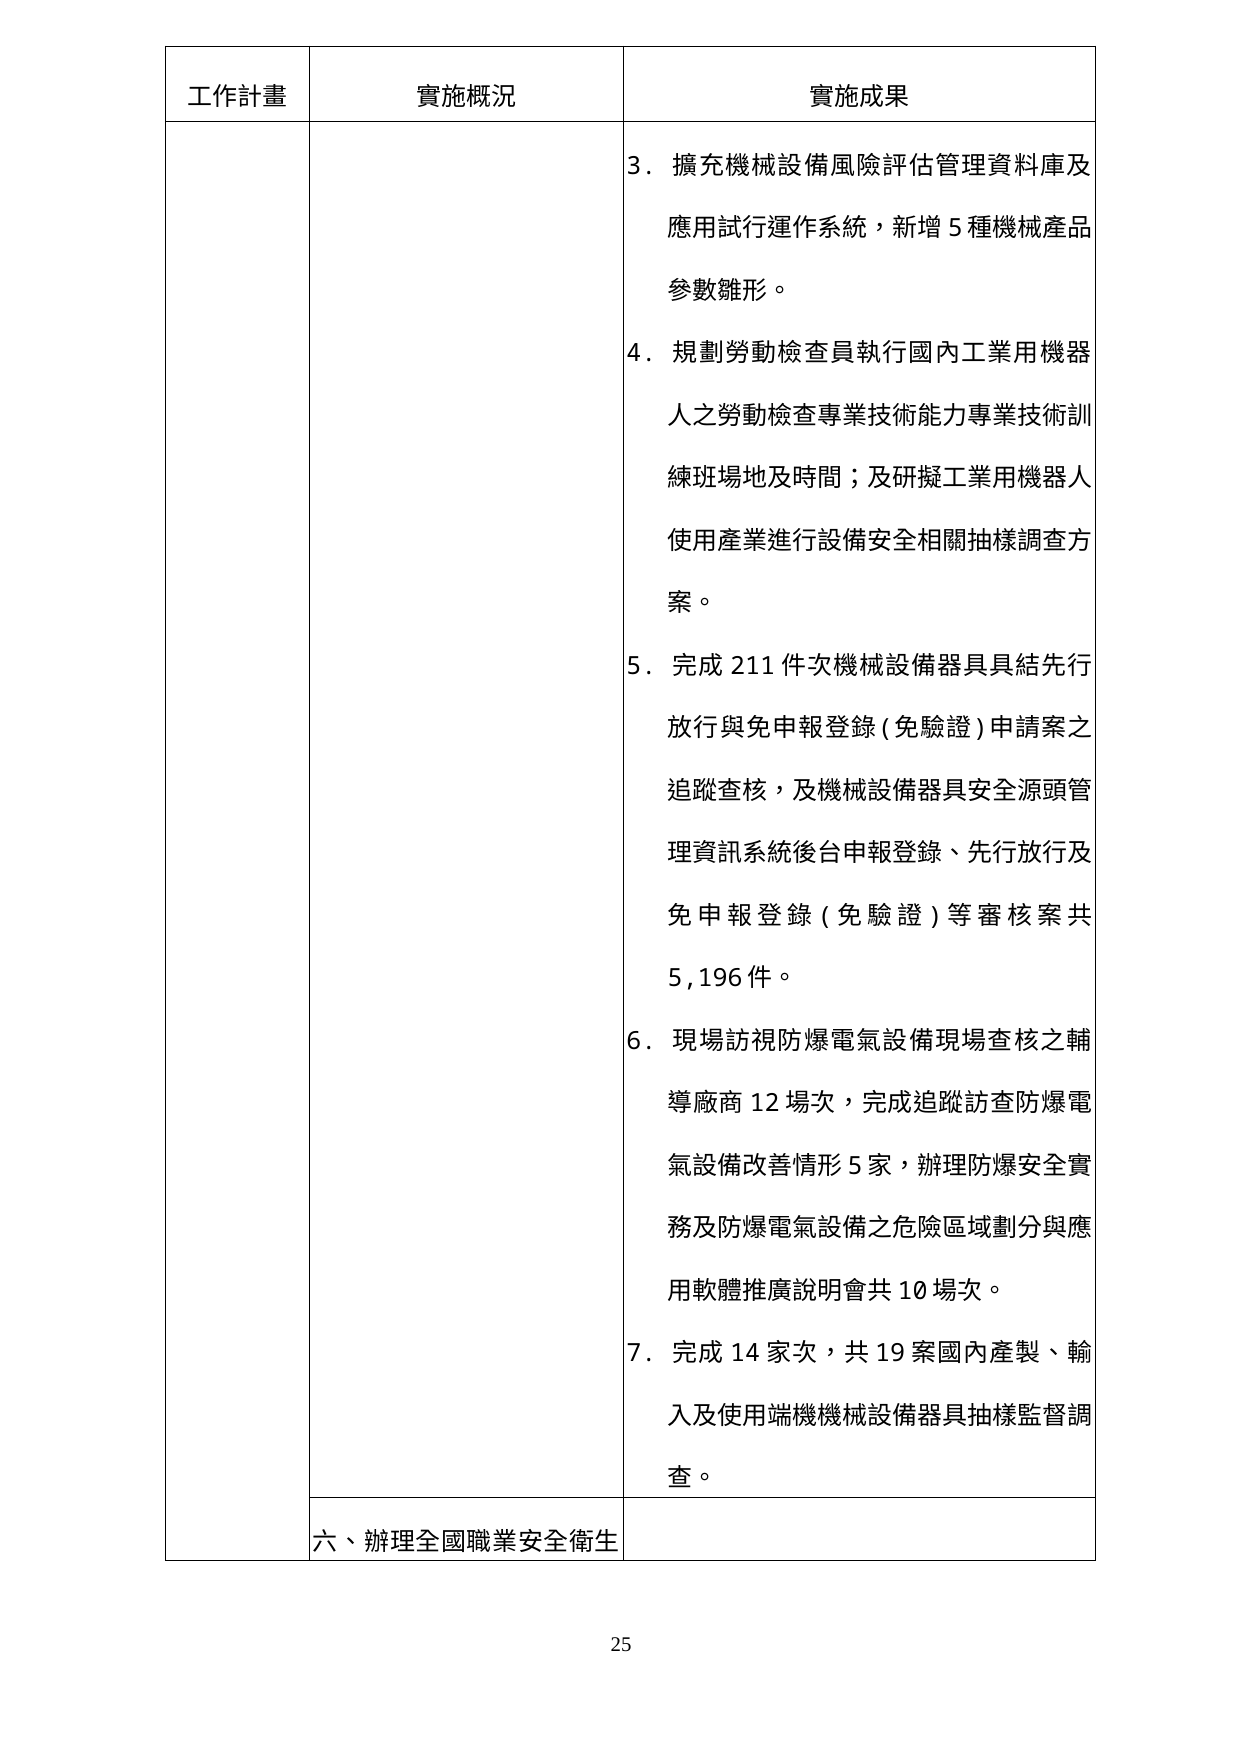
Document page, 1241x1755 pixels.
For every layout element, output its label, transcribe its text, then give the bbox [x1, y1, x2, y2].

table_cell [310, 122, 623, 1497]
table_cell [166, 122, 309, 1560]
table_cell [624, 1498, 1095, 1560]
table_header 工作計畫 [166, 47, 309, 121]
table_cell 持續推動機械設備器具安全資訊網站7項子系統之維運與功能擴充，及簽審單證比對系統與電子閘門系統之持續連結及運作維護。 辦理臨廠輔導塑膠製品及食品製造產業廠商風險評估技術及實務演練共10家，及塑膠製品及食品製造產業機械設備風險評估與危害對策選定相關訓練、座談會共18場次。 擴充機械設備風險評估管理資料庫及應用試行運作系統，新增5種機械產品參數雛形。 規劃勞動檢查員執行國內工業用機器人之勞動檢查專業技術能力專業技術訓練班場地及時間；及研擬工業用機器人使用產業進行設備安全相關抽樣調查方案。 完成211件次機械設備器具具結先行放行與免申報登錄(免驗證)申請案之追蹤查核，及機械設備器具安全源頭管理資訊系統後台申報登錄、先行放行及免申報登錄(免驗證)等審核案共5,196件。 現場訪視防爆電氣設備現場查核之輔導廠商12場次，完成追蹤訪查防爆電氣設備改善情形5家，辦理防爆安全實務及防爆電氣設備之危險區域劃分與應用軟體推廣說明會共10場次。 完成14家次，共19案國內產製、輸入及使用端機機械設備器具抽樣監督調查。 [624, 122, 1095, 1497]
table_header 實施概況 [310, 47, 623, 121]
table_cell 六、辦理全國職業安全衛生智能發展計畫 擴充及優化全國職業安全衛生智能雲（全國工作者智能履歷資料庫、數位學習平臺、AI智能客服、營造業教育訓練智能查班、智慧管理及線上語音測驗等資訊系統等）。 開發及設計高風險事業及一般職業安全衛生多國語言數位學習教材、App行動學習。 [310, 1498, 623, 1560]
table_header 實施成果 [624, 47, 1095, 121]
